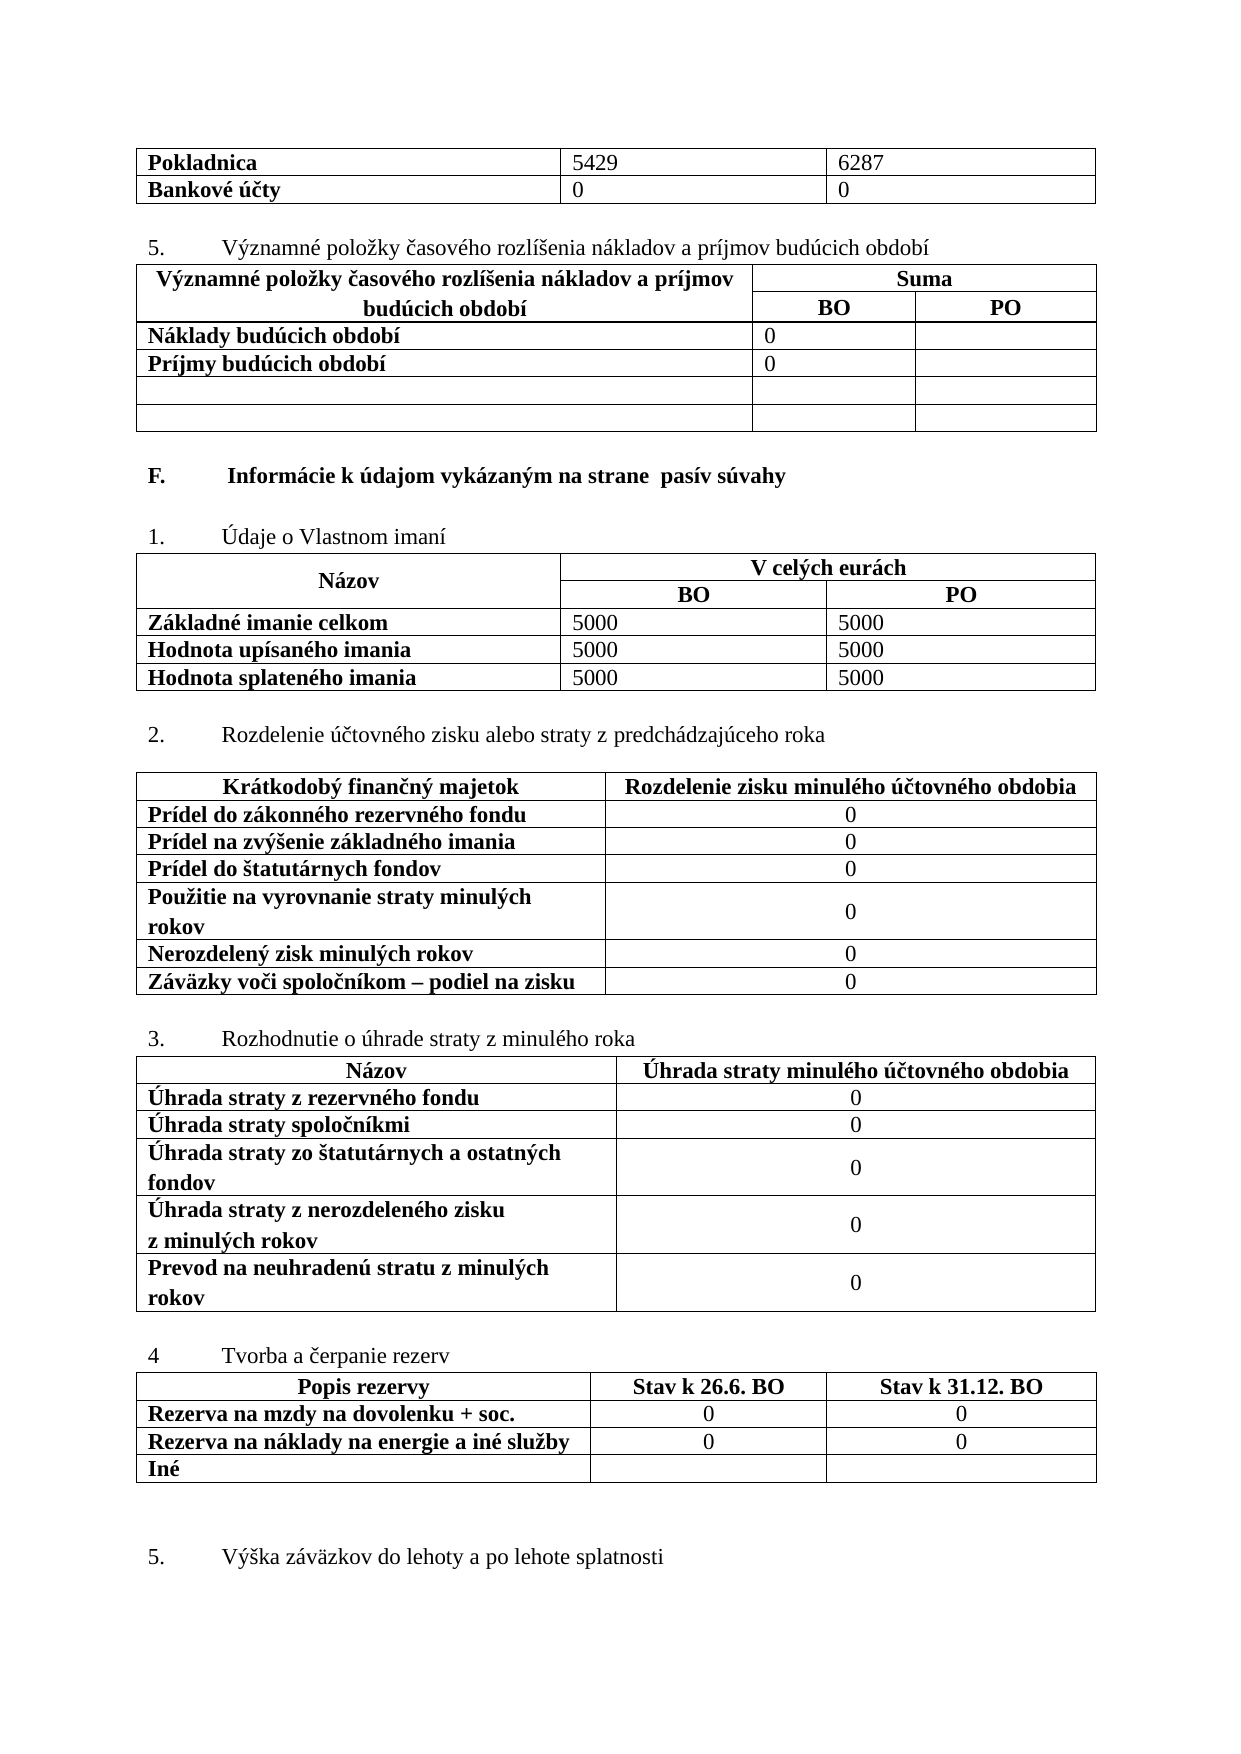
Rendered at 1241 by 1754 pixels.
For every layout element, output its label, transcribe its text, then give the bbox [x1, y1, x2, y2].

table_header V celých eurách [561, 554, 1095, 580]
table_header Významné položky časového rozlíšenia nákladov a príjmov budúcich období [137, 265, 752, 321]
table_cell [591, 1455, 826, 1482]
table_cell 6287 [827, 149, 1095, 175]
table_cell Rezerva na náklady na energie a iné služby [137, 1428, 590, 1454]
text F. Informácie k údajom vykázaným na strane pasív súvahy [148, 462, 1093, 489]
table_cell [753, 377, 915, 404]
table_header Stav k 31.12. BO [827, 1373, 1096, 1399]
table_cell 0 [561, 176, 826, 202]
table_cell Príjmy budúcich období [137, 350, 752, 376]
table_cell 0 [617, 1254, 1095, 1311]
table_cell [916, 377, 1096, 404]
table_cell 0 [606, 883, 1096, 939]
table_cell 5000 [827, 636, 1095, 662]
table_cell 0 [753, 323, 915, 349]
table_header Úhrada straty minulého účtovného obdobia [617, 1057, 1095, 1083]
table_cell [916, 350, 1096, 376]
table_cell 0 [591, 1401, 826, 1427]
table_cell Úhrada straty z nerozdeleného zisku z minulých rokov [137, 1196, 616, 1253]
table_cell [753, 405, 915, 431]
table_cell Rezerva na mzdy na dovolenku + soc. [137, 1401, 590, 1427]
table_cell [916, 323, 1096, 349]
table_cell 0 [617, 1196, 1095, 1253]
table_header Suma [753, 265, 1096, 291]
table_cell [827, 1455, 1096, 1482]
table_cell Prevod na neuhradenú stratu z minulých rokov [137, 1254, 616, 1311]
table_cell Bankové účty [137, 176, 560, 202]
table_cell 0 [753, 350, 915, 376]
table_cell Úhrada straty spoločníkmi [137, 1111, 616, 1138]
table_cell PO [916, 292, 1096, 321]
table_cell 0 [617, 1084, 1095, 1110]
text 5. Výška záväzkov do lehoty a po lehote splatnosti [148, 1543, 1093, 1569]
table_header Popis rezervy [137, 1373, 590, 1399]
table_cell 0 [827, 1401, 1096, 1427]
table_cell Iné [137, 1455, 590, 1482]
table_header Stav k 26.6. BO [591, 1373, 826, 1399]
table_cell Nerozdelený zisk minulých rokov [137, 940, 605, 967]
table_cell Základné imanie celkom [137, 609, 560, 635]
table_cell BO [561, 581, 826, 608]
table_cell [916, 405, 1096, 431]
text 1. Údaje o Vlastnom imaní [148, 523, 1093, 549]
table_cell 0 [606, 801, 1096, 827]
table_cell Hodnota splateného imania [137, 664, 560, 690]
table_cell 0 [827, 1428, 1096, 1454]
table_header Názov [137, 1057, 616, 1083]
table_cell 5429 [561, 149, 826, 175]
table_cell [137, 377, 752, 404]
table_header Krátkodobý finančný majetok [137, 773, 605, 799]
table_cell 0 [606, 940, 1096, 967]
table_cell 5000 [561, 636, 826, 662]
table_header Názov [137, 554, 560, 608]
table_cell Náklady budúcich období [137, 323, 752, 349]
table_header Rozdelenie zisku minulého účtovného obdobia [606, 773, 1096, 799]
text 3. Rozhodnutie o úhrade straty z minulého roka [148, 1025, 1093, 1052]
table_cell 5000 [561, 664, 826, 690]
table_cell Hodnota upísaného imania [137, 636, 560, 662]
table_cell 5000 [827, 609, 1095, 635]
table_cell Prídel na zvýšenie základného imania [137, 828, 605, 854]
table_cell Úhrada straty zo štatutárnych a ostatných fondov [137, 1139, 616, 1195]
table_cell 0 [617, 1139, 1095, 1195]
table_cell Použitie na vyrovnanie straty minulých rokov [137, 883, 605, 939]
table_cell 0 [606, 968, 1096, 994]
table_cell Prídel do štatutárnych fondov [137, 855, 605, 882]
table_cell 0 [606, 828, 1096, 854]
text 4 Tvorba a čerpanie rezerv [148, 1342, 1093, 1368]
text 5. Významné položky časového rozlíšenia nákladov a príjmov budúcich období [148, 234, 1093, 260]
table_cell 0 [827, 176, 1095, 202]
table_cell 5000 [561, 609, 826, 635]
table_cell PO [827, 581, 1095, 608]
table_cell [137, 405, 752, 431]
table_cell BO [753, 292, 915, 321]
table_cell 5000 [827, 664, 1095, 690]
table_cell Úhrada straty z rezervného fondu [137, 1084, 616, 1110]
table_cell Záväzky voči spoločníkom – podiel na zisku [137, 968, 605, 994]
table_cell 0 [617, 1111, 1095, 1138]
table_cell Prídel do zákonného rezervného fondu [137, 801, 605, 827]
table_cell 0 [591, 1428, 826, 1454]
text 2. Rozdelenie účtovného zisku alebo straty z predchádzajúceho roka [148, 721, 1093, 747]
table_cell 0 [606, 855, 1096, 882]
table_cell Pokladnica [137, 149, 560, 175]
